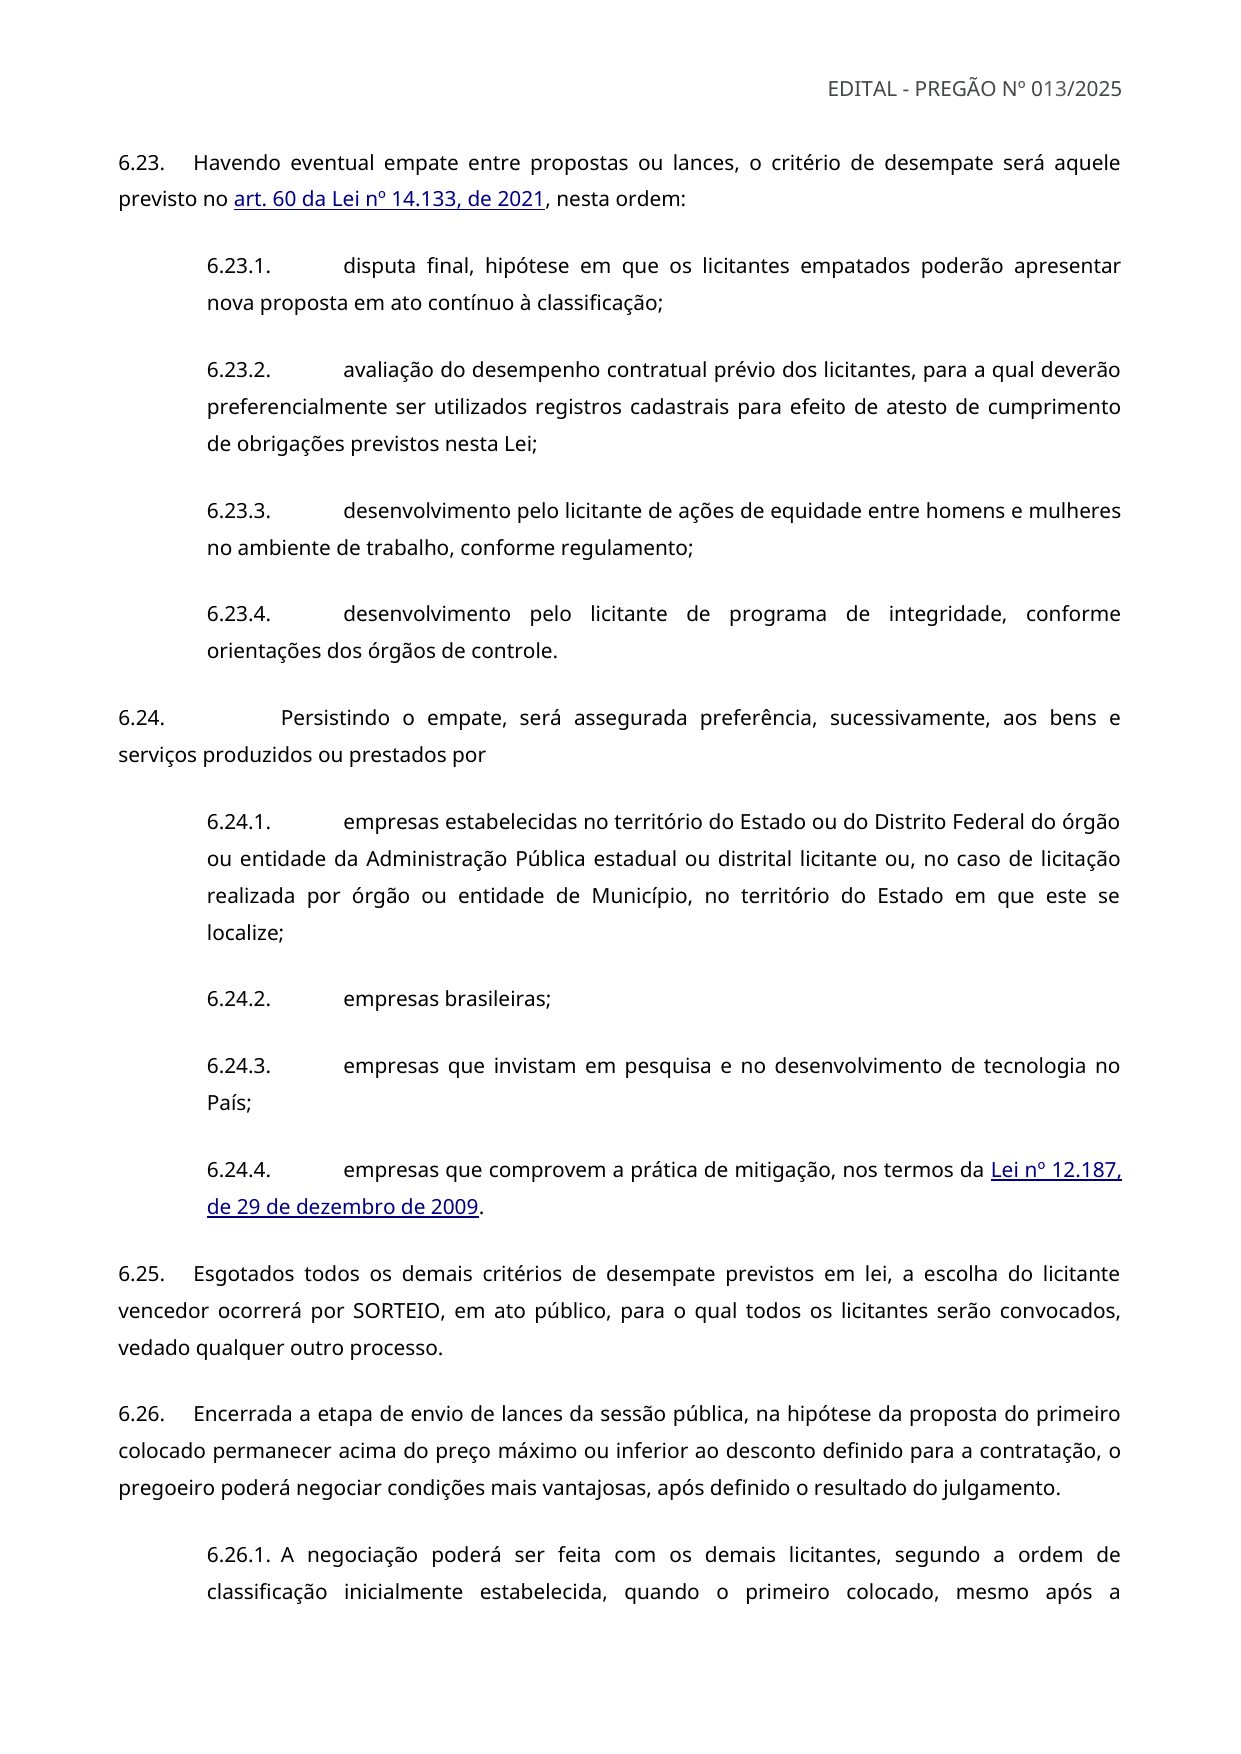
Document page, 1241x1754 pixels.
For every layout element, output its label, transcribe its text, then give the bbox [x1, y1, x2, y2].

list empresas estabelecidas no território do Estado ou do Distrito Federal do órgão ou entidade da Administração Pública estadual ou distrital licitante ou, no caso de licitação realizada por órgão ou entidade de Município, no território do Estado em que este se localize; [207, 807, 1122, 946]
list empresas que invistam em pesquisa e no desenvolvimento de tecnologia no País; [207, 1051, 1122, 1117]
list A negociação poderá ser feita com os demais licitantes, segundo a ordem de classificação inicialmente estabelecida, quando o primeiro colocado, mesmo após a [207, 1540, 1122, 1606]
list desenvolvimento pelo licitante de ações de equidade entre homens e mulheres no ambiente de trabalho, conforme regulamento; [207, 496, 1122, 561]
list Persistindo o empate, será assegurada preferência, sucessivamente, aos bens e serviços produzidos ou prestados por [118, 703, 1122, 769]
list Encerrada a etapa de envio de lances da sessão pública, na hipótese da proposta do primeiro colocado permanecer acima do preço máximo ou inferior ao desconto definido para a contratação, o pregoeiro poderá negociar condições mais vantajosas, após definido o resultado do julgamento. [118, 1399, 1122, 1502]
list Havendo eventual empate entre propostas ou lances, o critério de desempate será aquele previsto no art. 60 da Lei nº 14.133, de 2021, nesta ordem: [118, 148, 1122, 213]
list avaliação do desempenho contratual prévio dos licitantes, para a qual deverão preferencialmente ser utilizados registros cadastrais para efeito de atesto de cumprimento de obrigações previstos nesta Lei; [207, 355, 1122, 457]
list Esgotados todos os demais critérios de desempate previstos em lei, a escolha do licitante vencedor ocorrerá por SORTEIO, em ato público, para o qual todos os licitantes serão convocados, vedado qualquer outro processo. [118, 1259, 1122, 1361]
list empresas brasileiras; [207, 984, 1122, 1013]
list empresas que comprovem a prática de mitigação, nos termos da Lei nº 12.187, de 29 de dezembro de 2009. [207, 1155, 1122, 1221]
list desenvolvimento pelo licitante de programa de integridade, conforme orientações dos órgãos de controle. [207, 599, 1122, 665]
list disputa final, hipótese em que os licitantes empatados poderão apresentar nova proposta em ato contínuo à classificação; [207, 251, 1122, 317]
